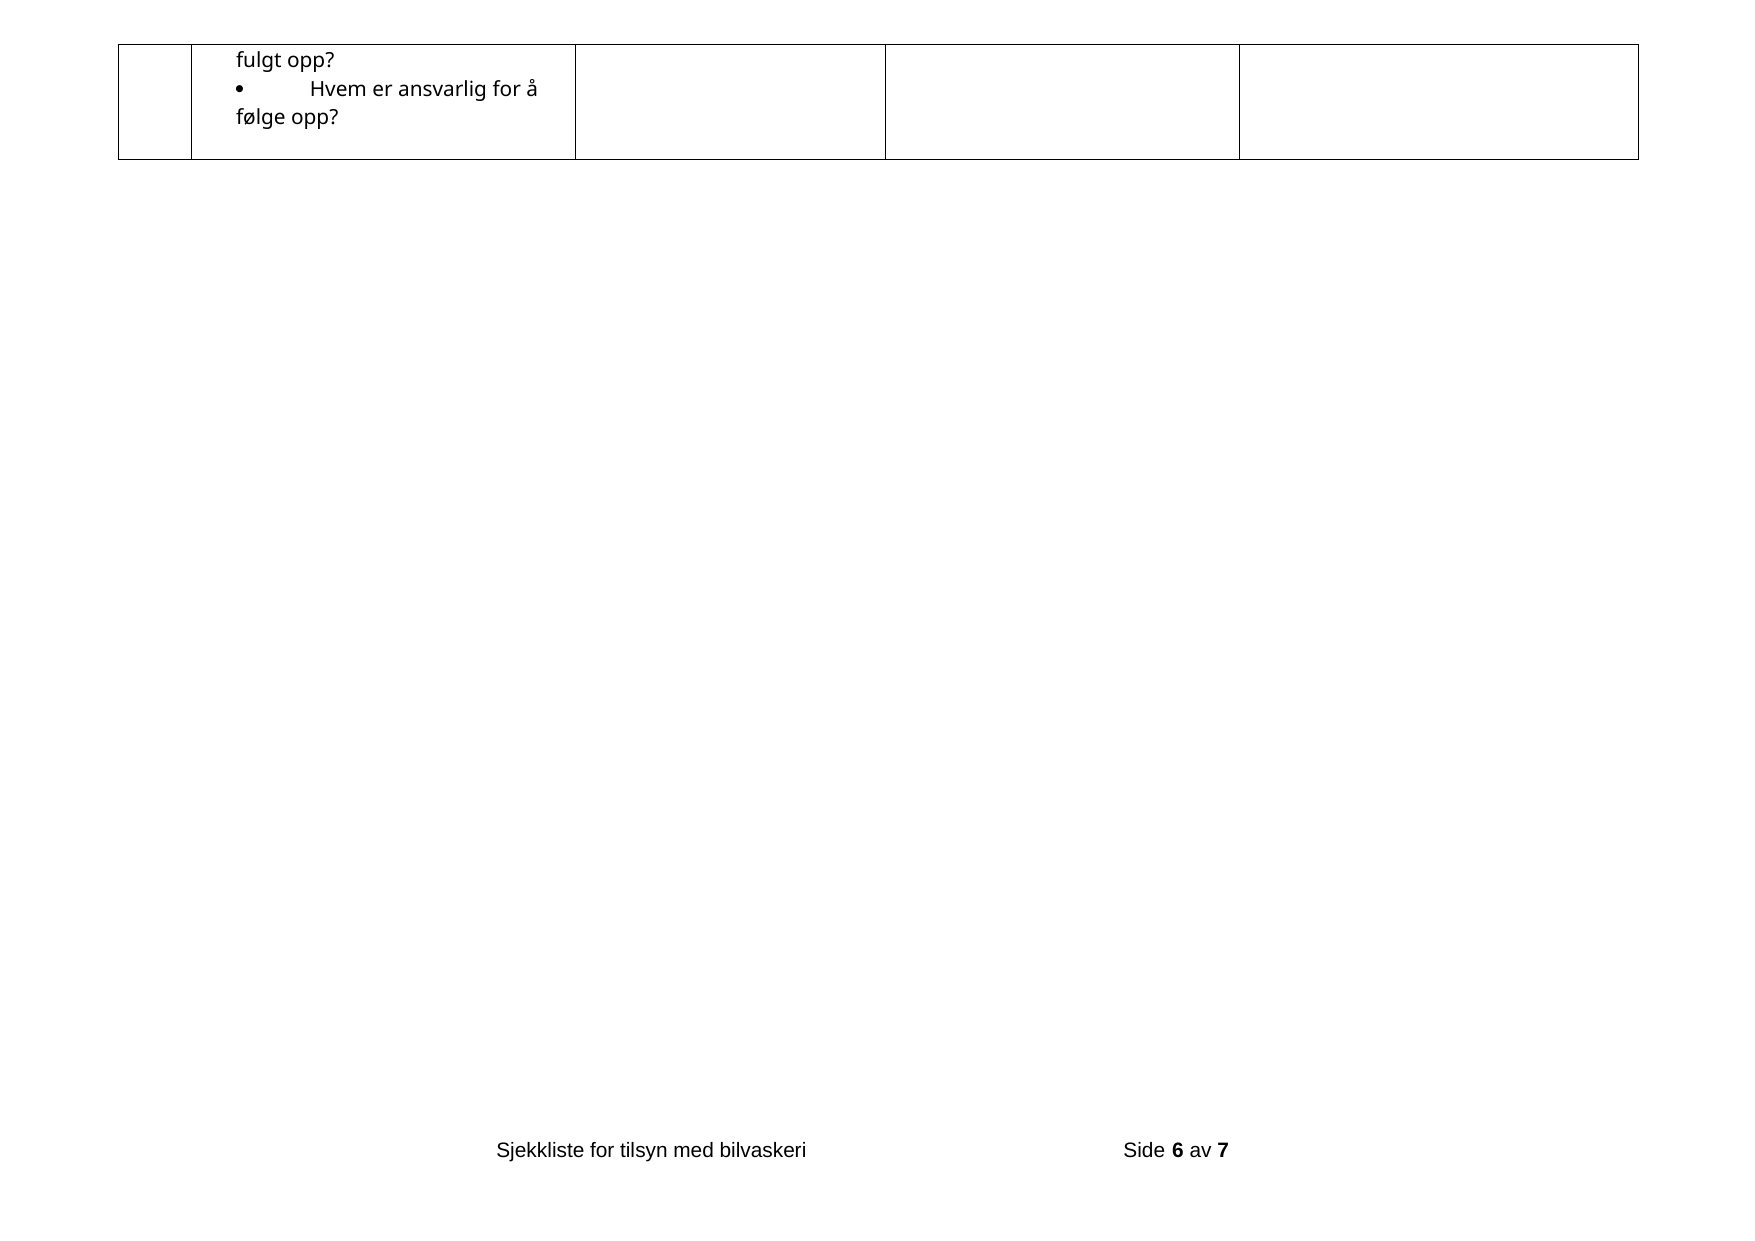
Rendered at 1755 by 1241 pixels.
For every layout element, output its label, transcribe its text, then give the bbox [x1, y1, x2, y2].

table_cell [576, 45, 885, 159]
table_cell [1240, 45, 1638, 159]
table_cell Rapport om tømming og kontroll av oljeutskilleranlegg? Feil og mangler i rapport? Er anmerkninger/avvik fulgt opp? Hvem er ansvarlig for å følge opp? [192, 45, 575, 159]
table_cell [119, 45, 191, 159]
table_cell [886, 45, 1239, 159]
